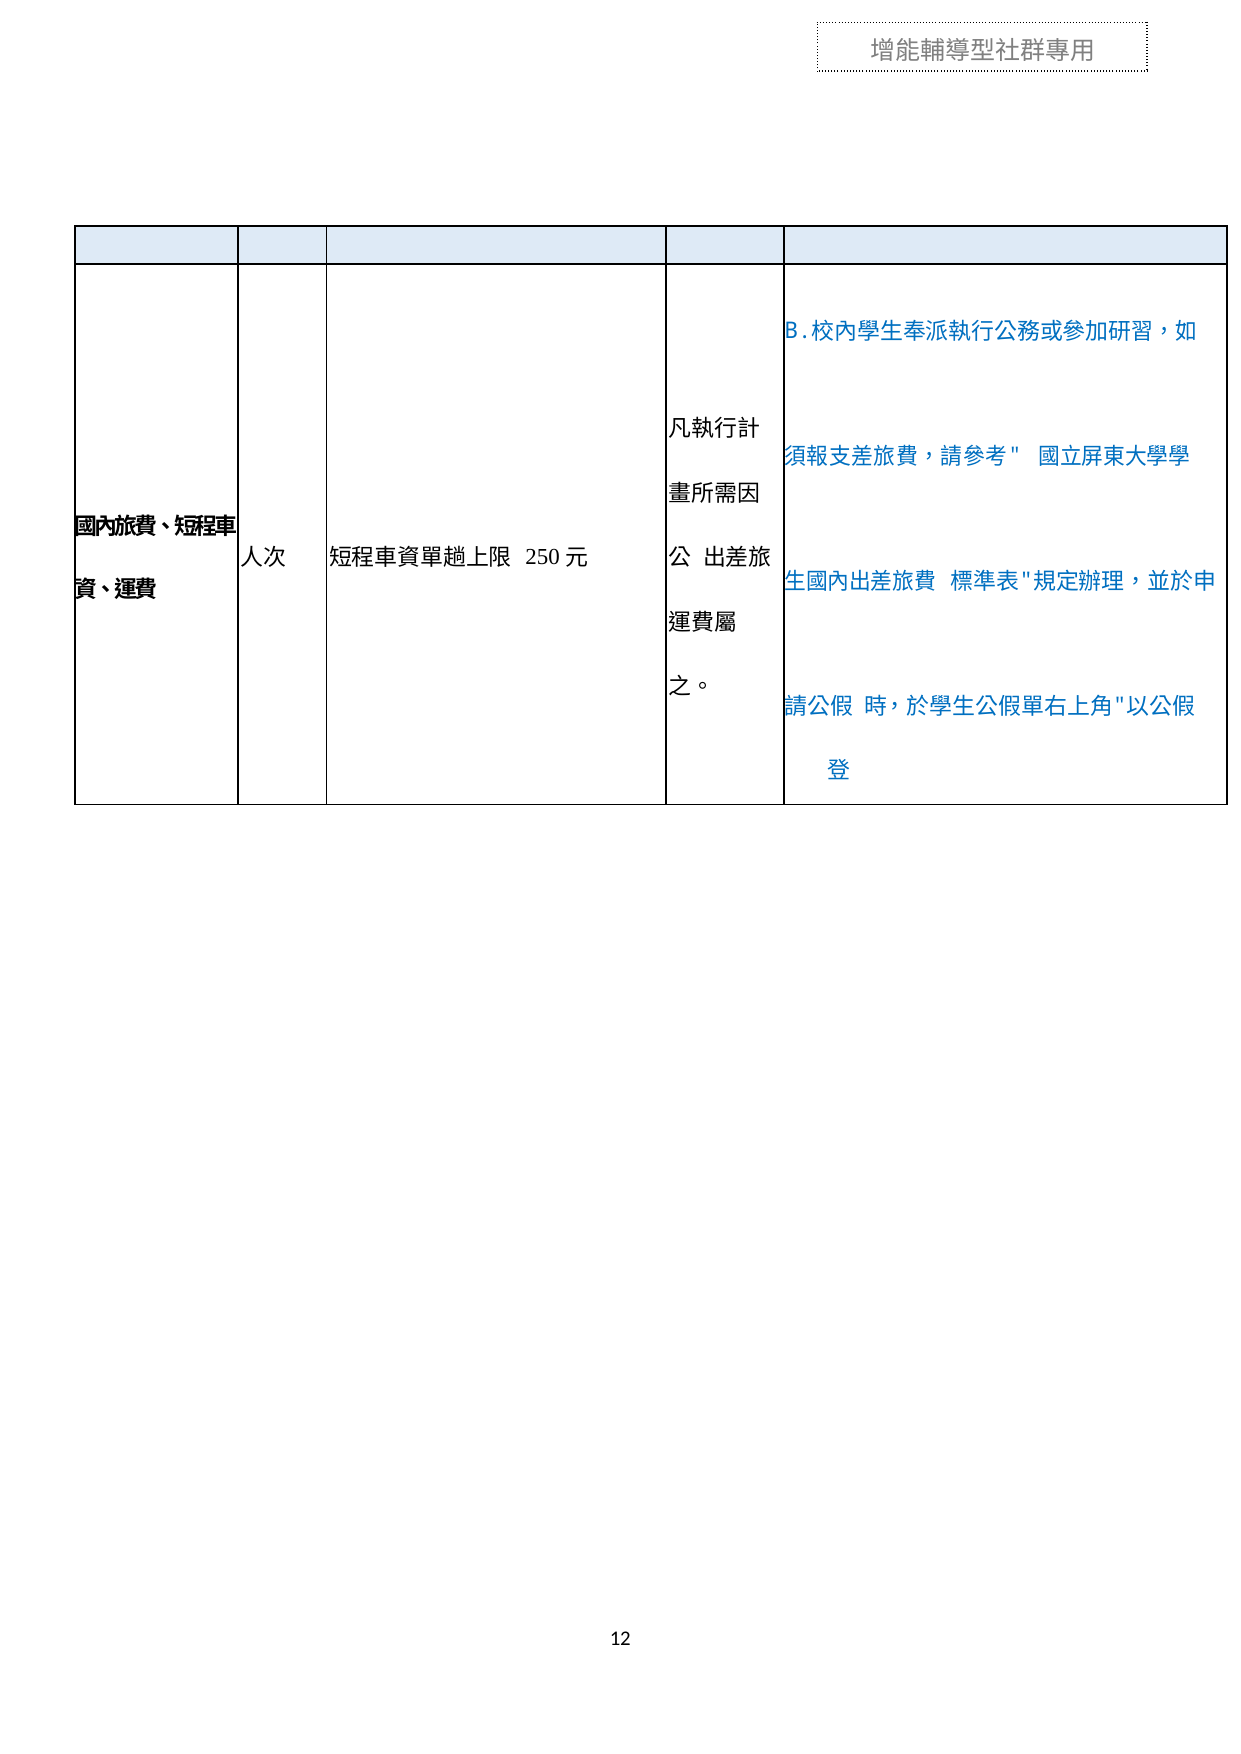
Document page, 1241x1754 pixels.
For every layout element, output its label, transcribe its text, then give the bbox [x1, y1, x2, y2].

table_cell B.校內學生奉派執行公務或參加研習，如 須報支差旅費，請參考" 國立屏東大學學 生國內出差旅費 標準表"規定辦理，並於申 請公假 時，於學生公假單右上角"以公假 登 記，須核銷經費"欄打勾，若具公差性質請在 "奉派執行任務，具 公差性質"欄位一併打勾。 核銷經費時請檢附已核准之學生公假單 C.校內人員(非學生)出差或參加研習請檢附 公差(假)請示單。 D.核銷租賃遊覽車費用請檢附參加 人員名單、行程表、租賃合約影本(如有簽訂合約時) [785, 265, 1226, 804]
table_header 單位 [239, 227, 326, 263]
table_header 編列基準 [327, 227, 665, 263]
table_cell 短程車資單趟上限 250 元 [327, 265, 665, 804]
table_header 項目 [76, 227, 237, 263]
table_header 定義 [667, 227, 783, 263]
table_cell 國內旅費、短程車資、運費 [76, 265, 237, 804]
table_header 支用說明 [785, 227, 1226, 263]
table_cell 凡執行計畫所需因公 出差旅運費屬之。 [667, 265, 783, 804]
table_cell 人次 [239, 265, 326, 804]
